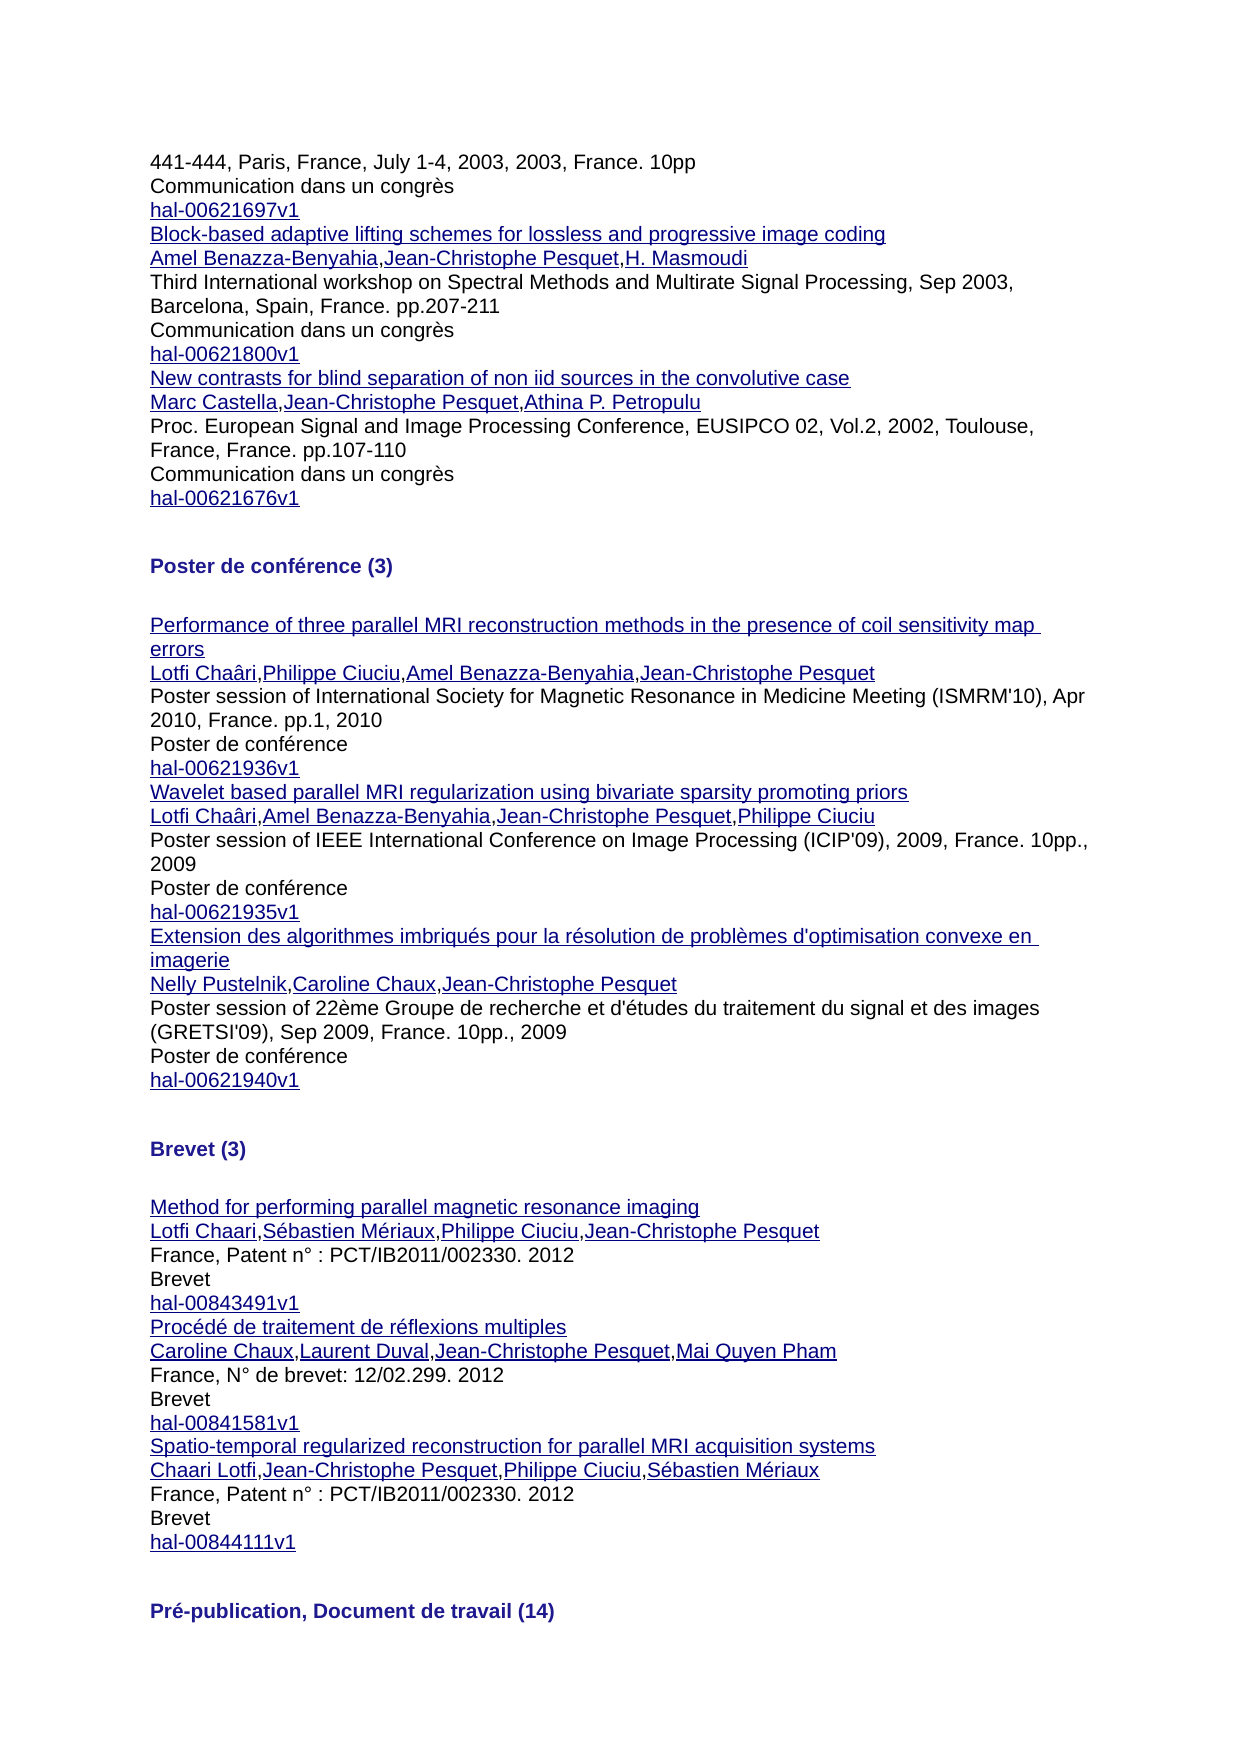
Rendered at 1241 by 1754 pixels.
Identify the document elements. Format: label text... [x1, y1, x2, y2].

table_cell New contrasts for blind separation of non iid sources in the convolutive case Marc Castella,Jean-Christophe Pesquet,Athina P. Petropulu Proc. European Signal and Image Processing Conference, EUSIPCO 02, Vol.2, 2002, Toulouse, France, France. pp.107-110 Communication dans un congrès hal-00621676v1 [150, 366, 1090, 509]
table_cell Block-based adaptive lifting schemes for lossless and progressive image coding Amel Benazza-Benyahia,Jean-Christophe Pesquet,H. Masmoudi Third International workshop on Spectral Methods and Multirate Signal Processing, Sep 2003, Barcelona, Spain, France. pp.207-211 Communication dans un congrès hal-00621800v1 [150, 222, 1090, 366]
table_cell Image deconvolution with total variation bounds Patrick Louis Combettes,Jean-Christophe Pesquet Proc. of the Seventh International Symposium on Signal Processing and Its Applications, vol. 1, pp. 441-444, Paris, France, July 1-4, 2003, 2003, France. 10pp Communication dans un congrès hal-00621697v1 [150, 150, 1090, 222]
table_cell Wavelet based parallel MRI regularization using bivariate sparsity promoting priors Lotfi Chaâri,Amel Benazza-Benyahia,Jean-Christophe Pesquet,Philippe Ciuciu Poster session of IEEE International Conference on Image Processing (ICIP'09), 2009, France. 10pp., 2009 Poster de conférence hal-00621935v1 [150, 780, 1090, 924]
subtitle Poster de conférence (3) [150, 554, 1090, 578]
table_cell Extension des algorithmes imbriqués pour la résolution de problèmes d'optimisation convexe en imagerie Nelly Pustelnik,Caroline Chaux,Jean-Christophe Pesquet Poster session of 22ème Groupe de recherche et d'études du traitement du signal et des images (GRETSI'09), Sep 2009, France. 10pp., 2009 Poster de conférence hal-00621940v1 [150, 924, 1090, 1092]
table_header Method for performing parallel magnetic resonance imaging Lotfi Chaari,Sébastien Mériaux,Philippe Ciuciu,Jean-Christophe Pesquet France, Patent n° : PCT/IB2011/002330. 2012 Brevet hal-00843491v1 [150, 1195, 1090, 1314]
subtitle Brevet (3) [150, 1136, 1090, 1160]
table_cell Procédé de traitement de réflexions multiples Caroline Chaux,Laurent Duval,Jean-Christophe Pesquet,Mai Quyen Pham France, N° de brevet: 12/02.299. 2012 Brevet hal-00841581v1 [150, 1315, 1090, 1434]
table_header Performance of three parallel MRI reconstruction methods in the presence of coil sensitivity map errors Lotfi Chaâri,Philippe Ciuciu,Amel Benazza-Benyahia,Jean-Christophe Pesquet Poster session of International Society for Magnetic Resonance in Medicine Meeting (ISMRM'10), Apr 2010, France. pp.1, 2010 Poster de conférence hal-00621936v1 [150, 613, 1090, 780]
subtitle Pré-publication, Document de travail (14) [150, 1599, 1090, 1623]
table_cell Spatio-temporal regularized reconstruction for parallel MRI acquisition systems Chaari Lotfi,Jean-Christophe Pesquet,Philippe Ciuciu,Sébastien Mériaux France, Patent n° : PCT/IB2011/002330. 2012 Brevet hal-00844111v1 [150, 1434, 1090, 1554]
